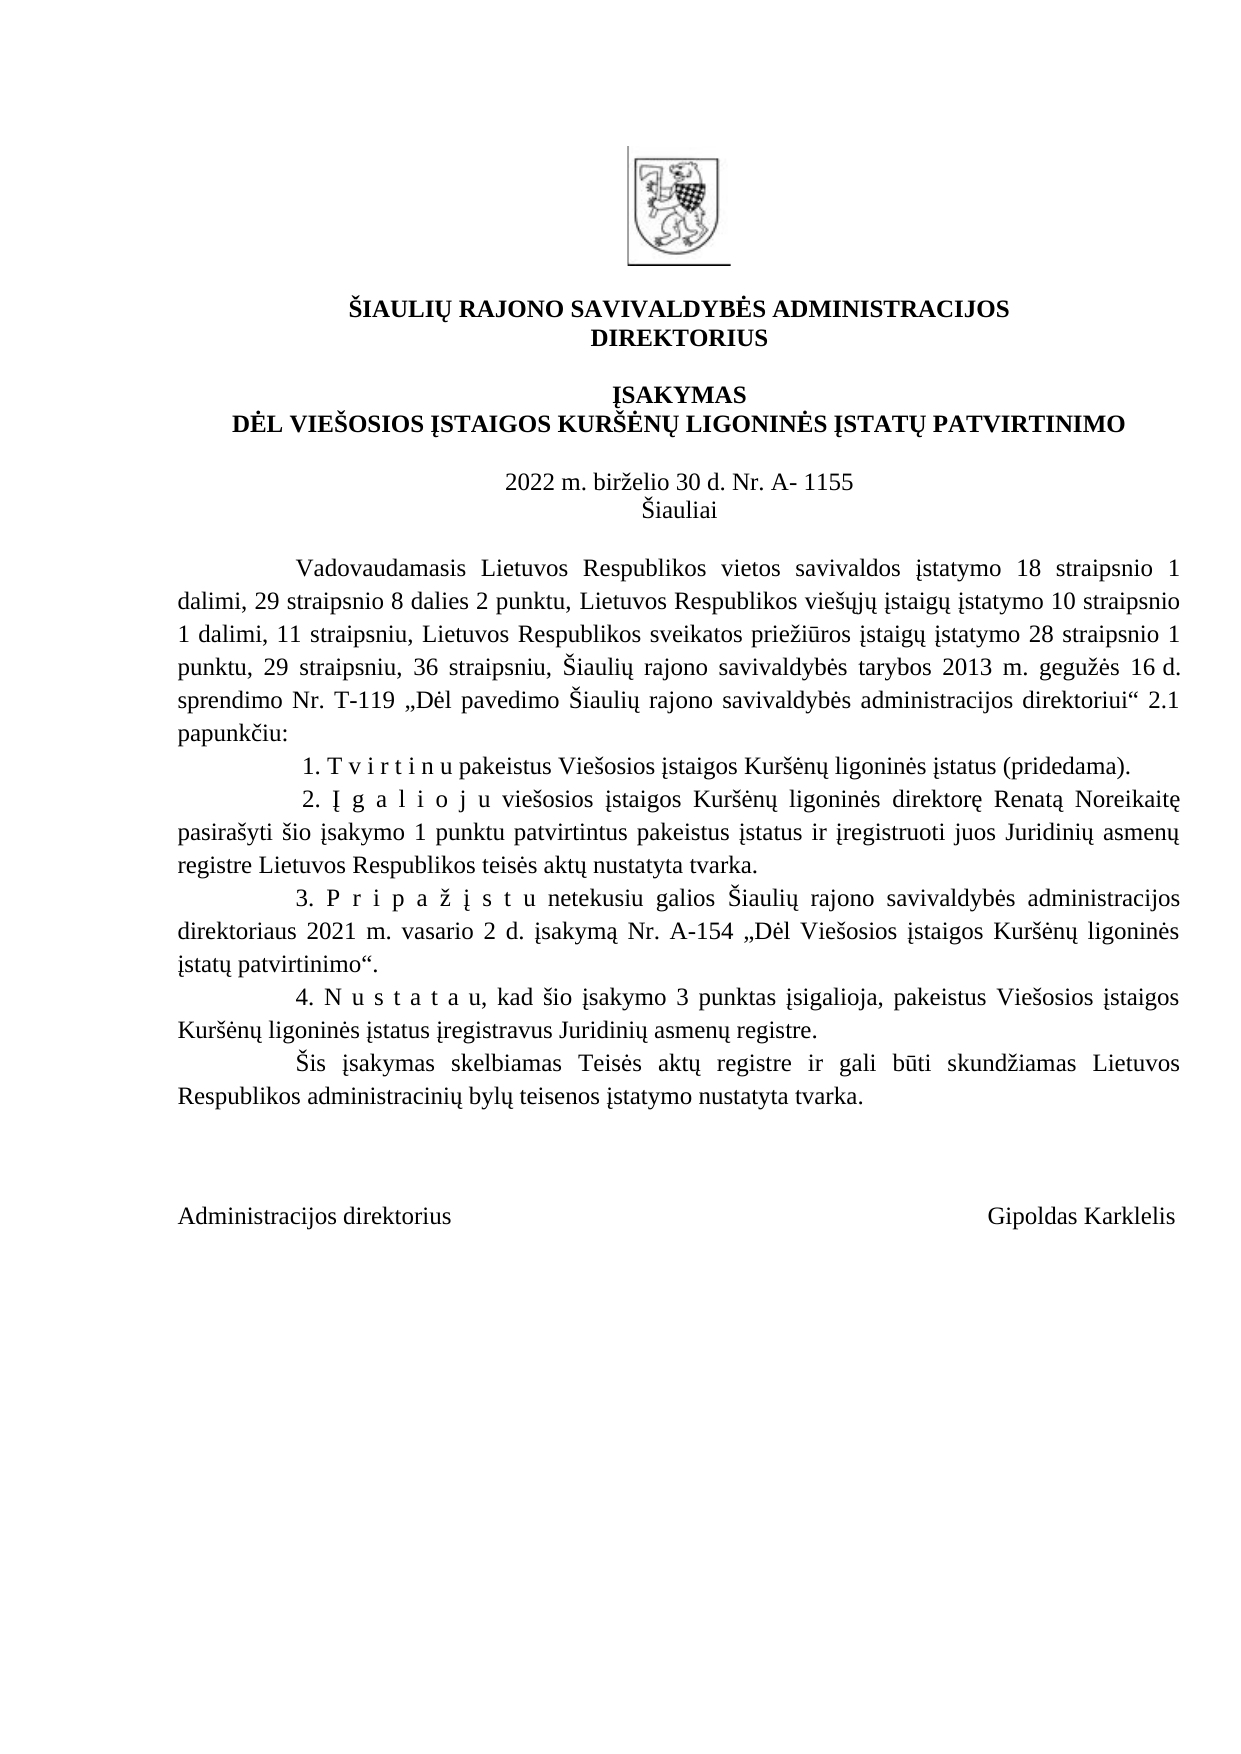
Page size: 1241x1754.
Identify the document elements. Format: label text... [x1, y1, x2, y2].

text 2022 m. birželio 30 d. Nr. A- 1155 [177, 467, 1181, 496]
text 4. N u s t a t a u, kad šio įsakymo 3 punktas įsigalioja, pakeistus Viešosios įstaigos Kuršėnų ligoninės įstatus įregistravus Juridinių asmenų registre. [177, 982, 1181, 1044]
text ĮSAKYMAS [177, 381, 1181, 409]
text 1. T v i r t i n u pakeistus Viešosios įstaigos Kuršėnų ligoninės įstatus (pridedama). [179, 751, 1181, 780]
text Šis įsakymas skelbiamas Teisės aktų registre ir gali būti skundžiamas Lietuvos Respublikos administracinių bylų teisenos įstatymo nustatyta tvarka. [177, 1048, 1181, 1110]
text Vadovaudamasis Lietuvos Respublikos vietos savivaldos įstatymo 18 straipsnio 1 dalimi, 29 straipsnio 8 dalies 2 punktu, Lietuvos Respublikos viešųjų įstaigų įstatymo 10 straipsnio 1 dalimi, 11 straipsniu, Lietuvos Respublikos sveikatos priežiūros įstaigų įstatymo 28 straipsnio 1 punktu, 29 straipsniu, 36 straipsniu, Šiaulių rajono savivaldybės tarybos 2013 m. gegužės 16 d. sprendimo Nr. T-119 „Dėl pavedimo Šiaulių rajono savivaldybės administracijos direktoriui“ 2.1 papunkčiu: [177, 553, 1181, 747]
text 3. P r i p a ž į s t u netekusiu galios Šiaulių rajono savivaldybės administracijos direktoriaus 2021 m. vasario 2 d. įsakymą Nr. A-154 „Dėl Viešosios įstaigos Kuršėnų ligoninės įstatų patvirtinimo“. [177, 883, 1181, 978]
text 2. Į g a l i o j u viešosios įstaigos Kuršėnų ligoninės direktorę Renatą Noreikaitę pasirašyti šio įsakymo 1 punktu patvirtintus pakeistus įstatus ir įregistruoti juos Juridinių asmenų registre Lietuvos Respublikos teisės aktų nustatyta tvarka. [177, 784, 1181, 879]
text DIREKTORIUS [177, 323, 1181, 352]
text Administracijos direktorius Gipoldas Karklelis [177, 1201, 1181, 1229]
text ŠIAULIŲ RAJONO SAVIVALDYBĖS ADMINISTRACIJOS [177, 294, 1181, 323]
text DĖL VIEŠOSIOS ĮSTAIGOS KURŠĖNŲ LIGONINĖS ĮSTATŲ PATVIRTINIMO [177, 409, 1181, 438]
text Šiauliai [177, 496, 1181, 524]
